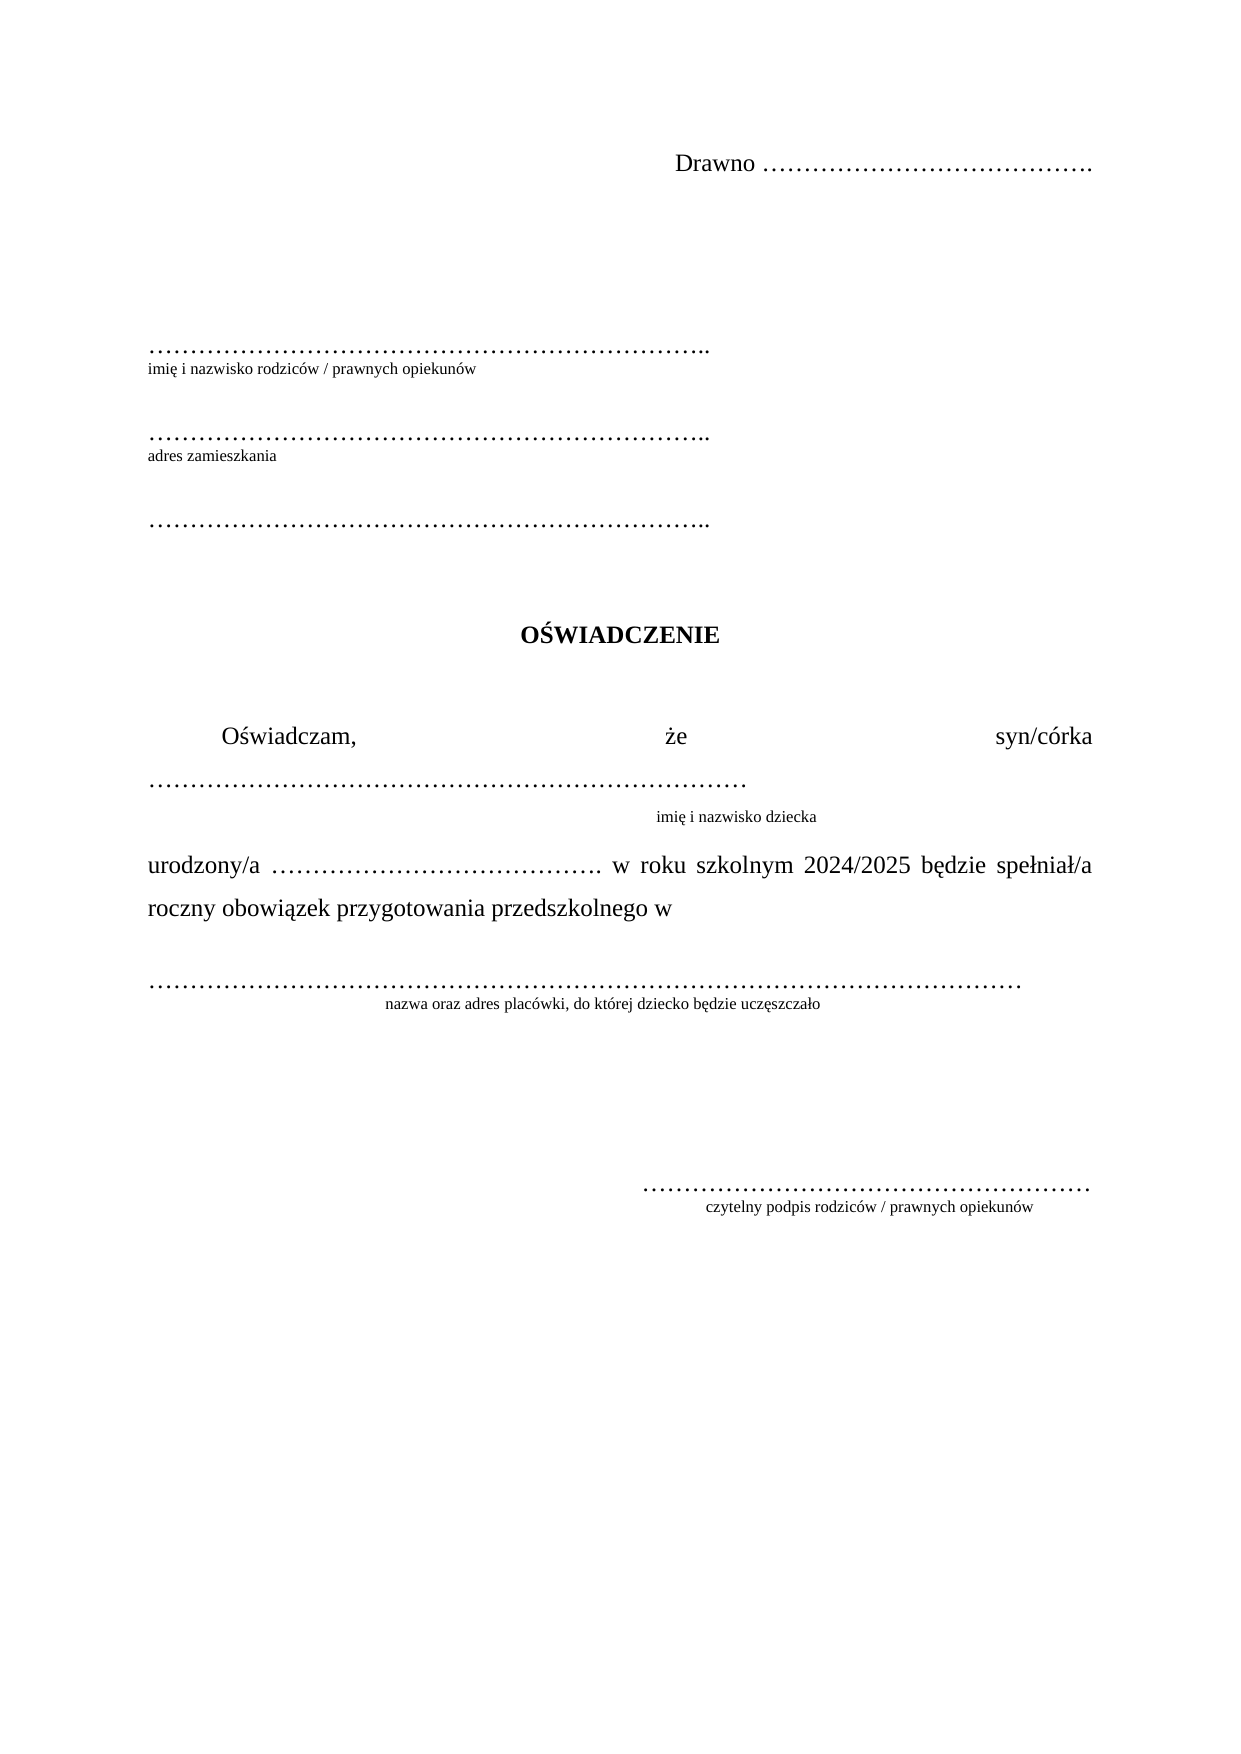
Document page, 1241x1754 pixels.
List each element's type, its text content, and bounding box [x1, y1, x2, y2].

text ………………………………………………………….. [148, 330, 1093, 359]
text imię i nazwisko dziecka [148, 807, 1093, 836]
text OŚWIADCZENIE [148, 620, 1093, 648]
text czytelny podpis rodziców / prawnych opiekunów [148, 1197, 1093, 1226]
text nazwa oraz adres placówki, do której dziecko będzie uczęszczało [148, 994, 1093, 1023]
text ………………………………………………………….. [148, 504, 1093, 533]
text Drawno …………………………………. [148, 148, 1093, 176]
text adres zamieszkania [148, 446, 1093, 475]
text urodzony/a …………………………………. w roku szkolnym 2024/2025 będzie spełniał/a roczny obowiązek przygotowania przedszkolnego w [148, 850, 1093, 922]
text ………………………………………………………….. [148, 417, 1093, 446]
text Oświadczam, że syn/córka ……………………………………………………………… [148, 721, 1093, 793]
text ……………………………………………… [148, 1168, 1093, 1197]
text …………………………………………………………………………………………… [148, 965, 1093, 994]
text imię i nazwisko rodziców / prawnych opiekunów [148, 359, 1093, 388]
